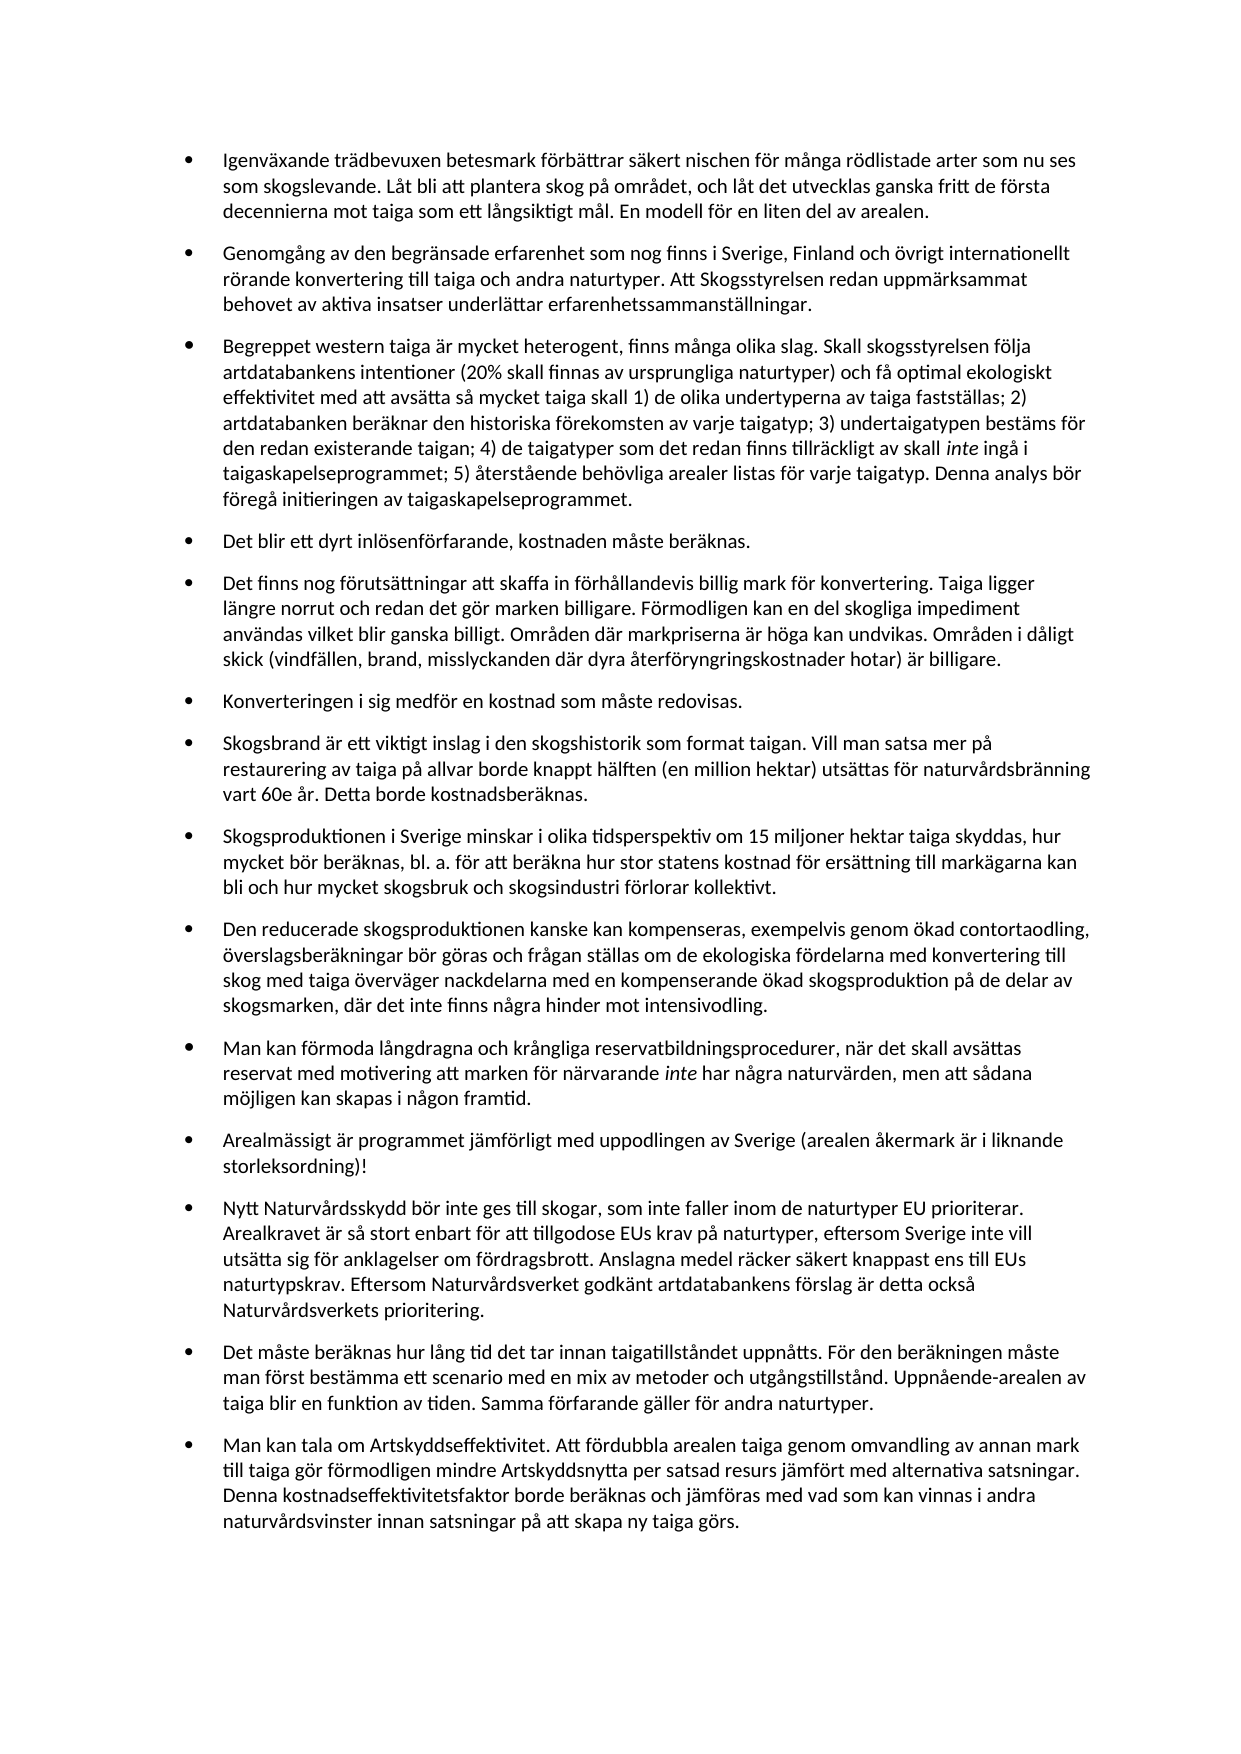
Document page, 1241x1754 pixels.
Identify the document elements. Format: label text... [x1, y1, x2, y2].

list Konverteringen i sig medför en kostnad som måste redovisas. [185, 688, 1093, 714]
list Genomgång av den begränsade erfarenhet som nog finns i Sverige, Finland och övrigt internationellt rörande konvertering till taiga och andra naturtyper. Att Skogsstyrelsen redan uppmärksammat behovet av aktiva insatser underlättar erfarenhetssammanställningar. [185, 241, 1093, 317]
list Den reducerade skogsproduktionen kanske kan kompenseras, exempelvis genom ökad contortaodling, överslagsberäkningar bör göras och frågan ställas om de ekologiska fördelarna med konvertering till skog med taiga överväger nackdelarna med en kompenserande ökad skogsproduktion på de delar av skogsmarken, där det inte finns några hinder mot intensivodling. [185, 916, 1093, 1018]
list Nytt Naturvårdsskydd bör inte ges till skogar, som inte faller inom de naturtyper EU prioriterar. Arealkravet är så stort enbart för att tillgodose EUs krav på naturtyper, eftersom Sverige inte vill utsätta sig för anklagelser om fördragsbrott. Anslagna medel räcker säkert knappast ens till EUs naturtypskrav. Eftersom Naturvårdsverket godkänt artdatabankens förslag är detta också Naturvårdsverkets prioritering. [185, 1195, 1093, 1322]
list Det blir ett dyrt inlösenförfarande, kostnaden måste beräknas. [185, 528, 1093, 553]
list Arealmässigt är programmet jämförligt med uppodlingen av Sverige (arealen åkermark är i liknande storleksordning)! [185, 1128, 1093, 1178]
list Begreppet western taiga är mycket heterogent, finns många olika slag. Skall skogsstyrelsen följa artdatabankens intentioner (20% skall finnas av ursprungliga naturtyper) och få optimal ekologiskt effektivitet med att avsätta så mycket taiga skall 1) de olika undertyperna av taiga fastställas; 2) artdatabanken beräknar den historiska förekomsten av varje taigatyp; 3) undertaigatypen bestäms för den redan existerande taigan; 4) de taigatyper som det redan finns tillräckligt av skall inte ingå i taigaskapelseprogrammet; 5) återstående behövliga arealer listas för varje taigatyp. Denna analys bör föregå initieringen av taigaskapelseprogrammet. [185, 333, 1093, 511]
list Man kan förmoda långdragna och krångliga reservatbildningsprocedurer, när det skall avsättas reservat med motivering att marken för närvarande inte har några naturvärden, men att sådana möjligen kan skapas i någon framtid. [185, 1035, 1093, 1111]
list Det måste beräknas hur lång tid det tar innan taigatillståndet uppnåtts. För den beräkningen måste man först bestämma ett scenario med en mix av metoder och utgångstillstånd. Uppnående-arealen av taiga blir en funktion av tiden. Samma förfarande gäller för andra naturtyper. [185, 1339, 1093, 1415]
list Man kan tala om Artskyddseffektivitet. Att fördubbla arealen taiga genom omvandling av annan mark till taiga gör förmodligen mindre Artskyddsnytta per satsad resurs jämfört med alternativa satsningar. Denna kostnadseffektivitetsfaktor borde beräknas och jämföras med vad som kan vinnas i andra naturvårdsvinster innan satsningar på att skapa ny taiga görs. [185, 1432, 1093, 1533]
list Skogsbrand är ett viktigt inslag i den skogshistorik som format taigan. Vill man satsa mer på restaurering av taiga på allvar borde knappt hälften (en million hektar) utsättas för naturvårdsbränning vart 60e år. Detta borde kostnadsberäknas. [185, 731, 1093, 807]
list Det finns nog förutsättningar att skaffa in förhållandevis billig mark för konvertering. Taiga ligger längre norrut och redan det gör marken billigare. Förmodligen kan en del skogliga impediment användas vilket blir ganska billigt. Områden där markpriserna är höga kan undvikas. Områden i dåligt skick (vindfällen, brand, misslyckanden där dyra återföryngringskostnader hotar) är billigare. [185, 570, 1093, 672]
list Skogsproduktionen i Sverige minskar i olika tidsperspektiv om 15 miljoner hektar taiga skyddas, hur mycket bör beräknas, bl. a. för att beräkna hur stor statens kostnad för ersättning till markägarna kan bli och hur mycket skogsbruk och skogsindustri förlorar kollektivt. [185, 823, 1093, 900]
list Igenväxande trädbevuxen betesmark förbättrar säkert nischen för många rödlistade arter som nu ses som skogslevande. Låt bli att plantera skog på området, och låt det utvecklas ganska fritt de första decennierna mot taiga som ett långsiktigt mål. En modell för en liten del av arealen. [185, 148, 1093, 224]
